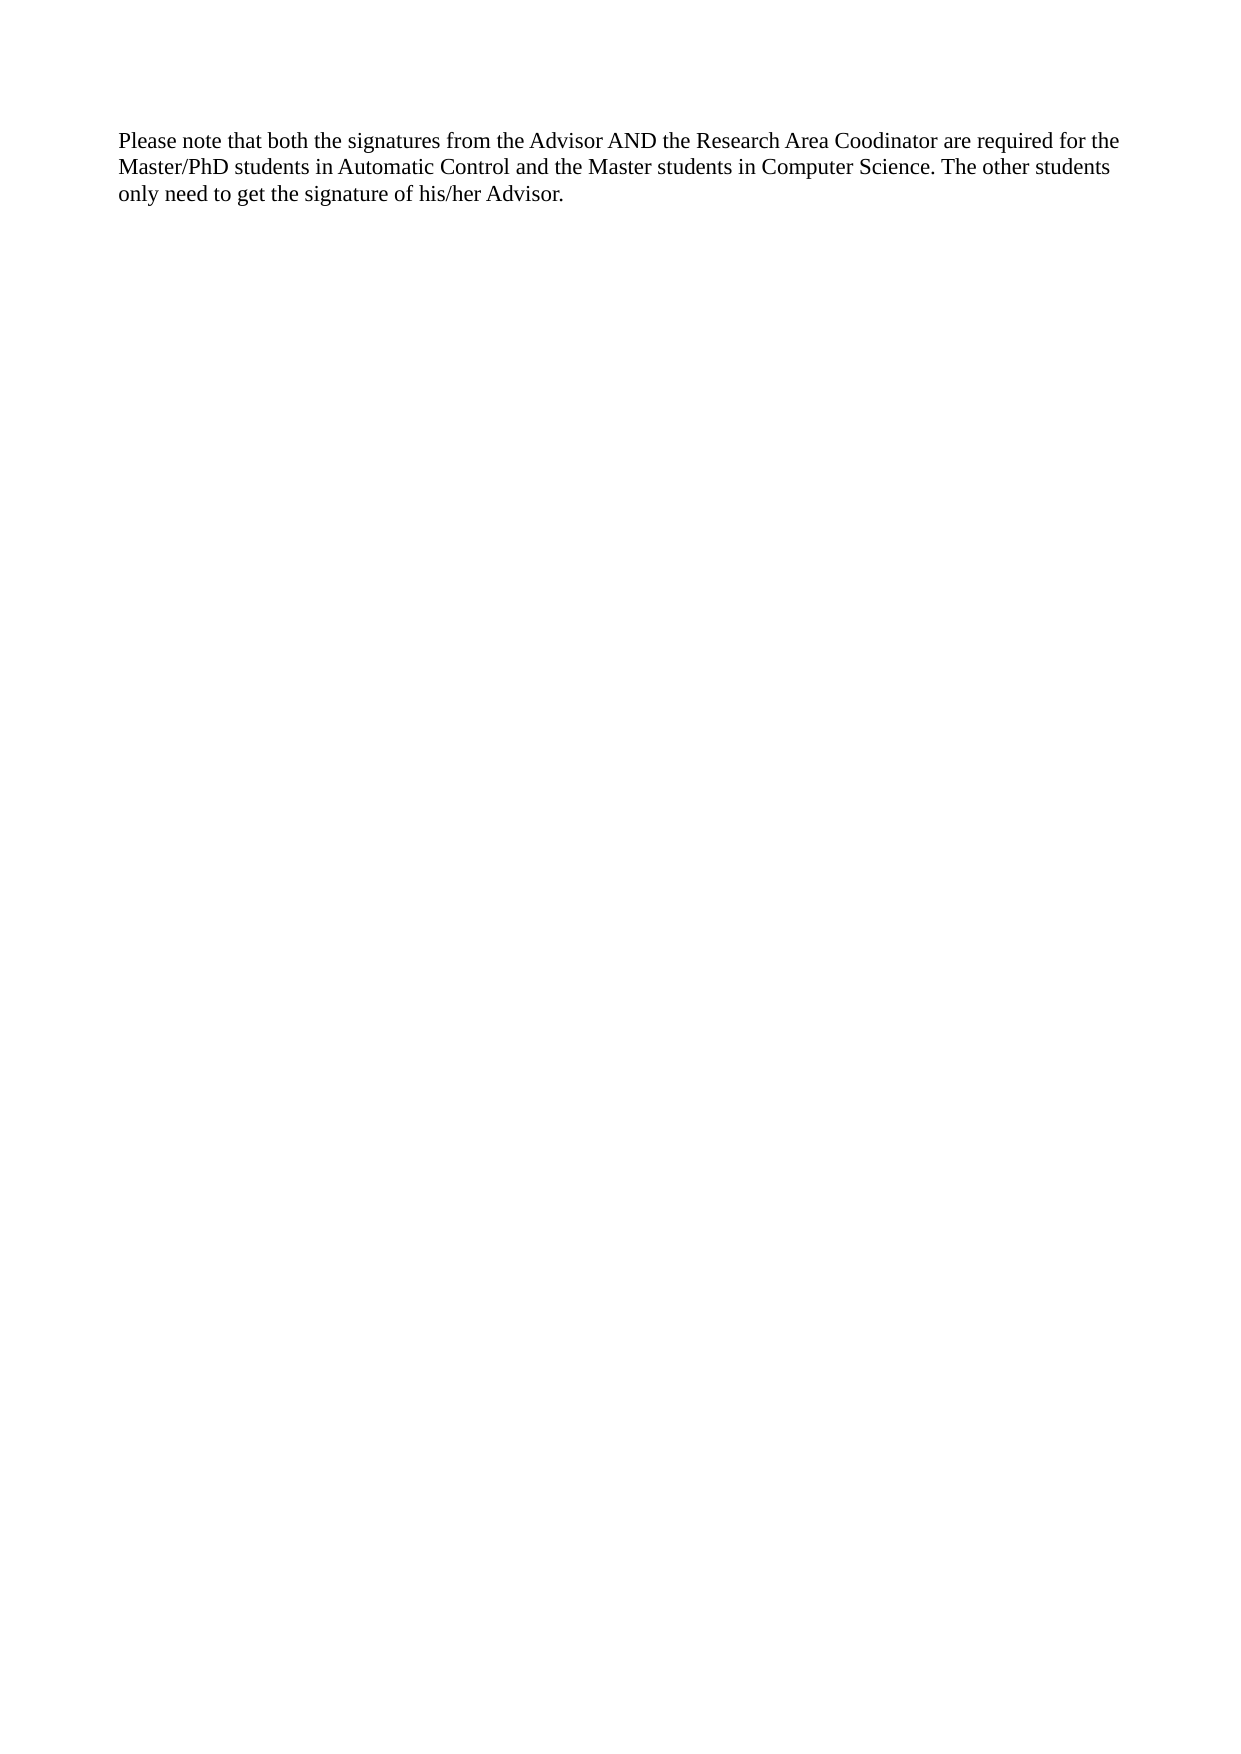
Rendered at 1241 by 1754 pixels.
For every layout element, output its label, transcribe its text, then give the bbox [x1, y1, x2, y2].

text Please note that both the signatures from the Advisor AND the Research Area Coodinator are required for the Master/PhD students in Automatic Control and the Master students in Computer Science. The other students only need to get the signature of his/her Advisor. [118, 127, 1122, 206]
